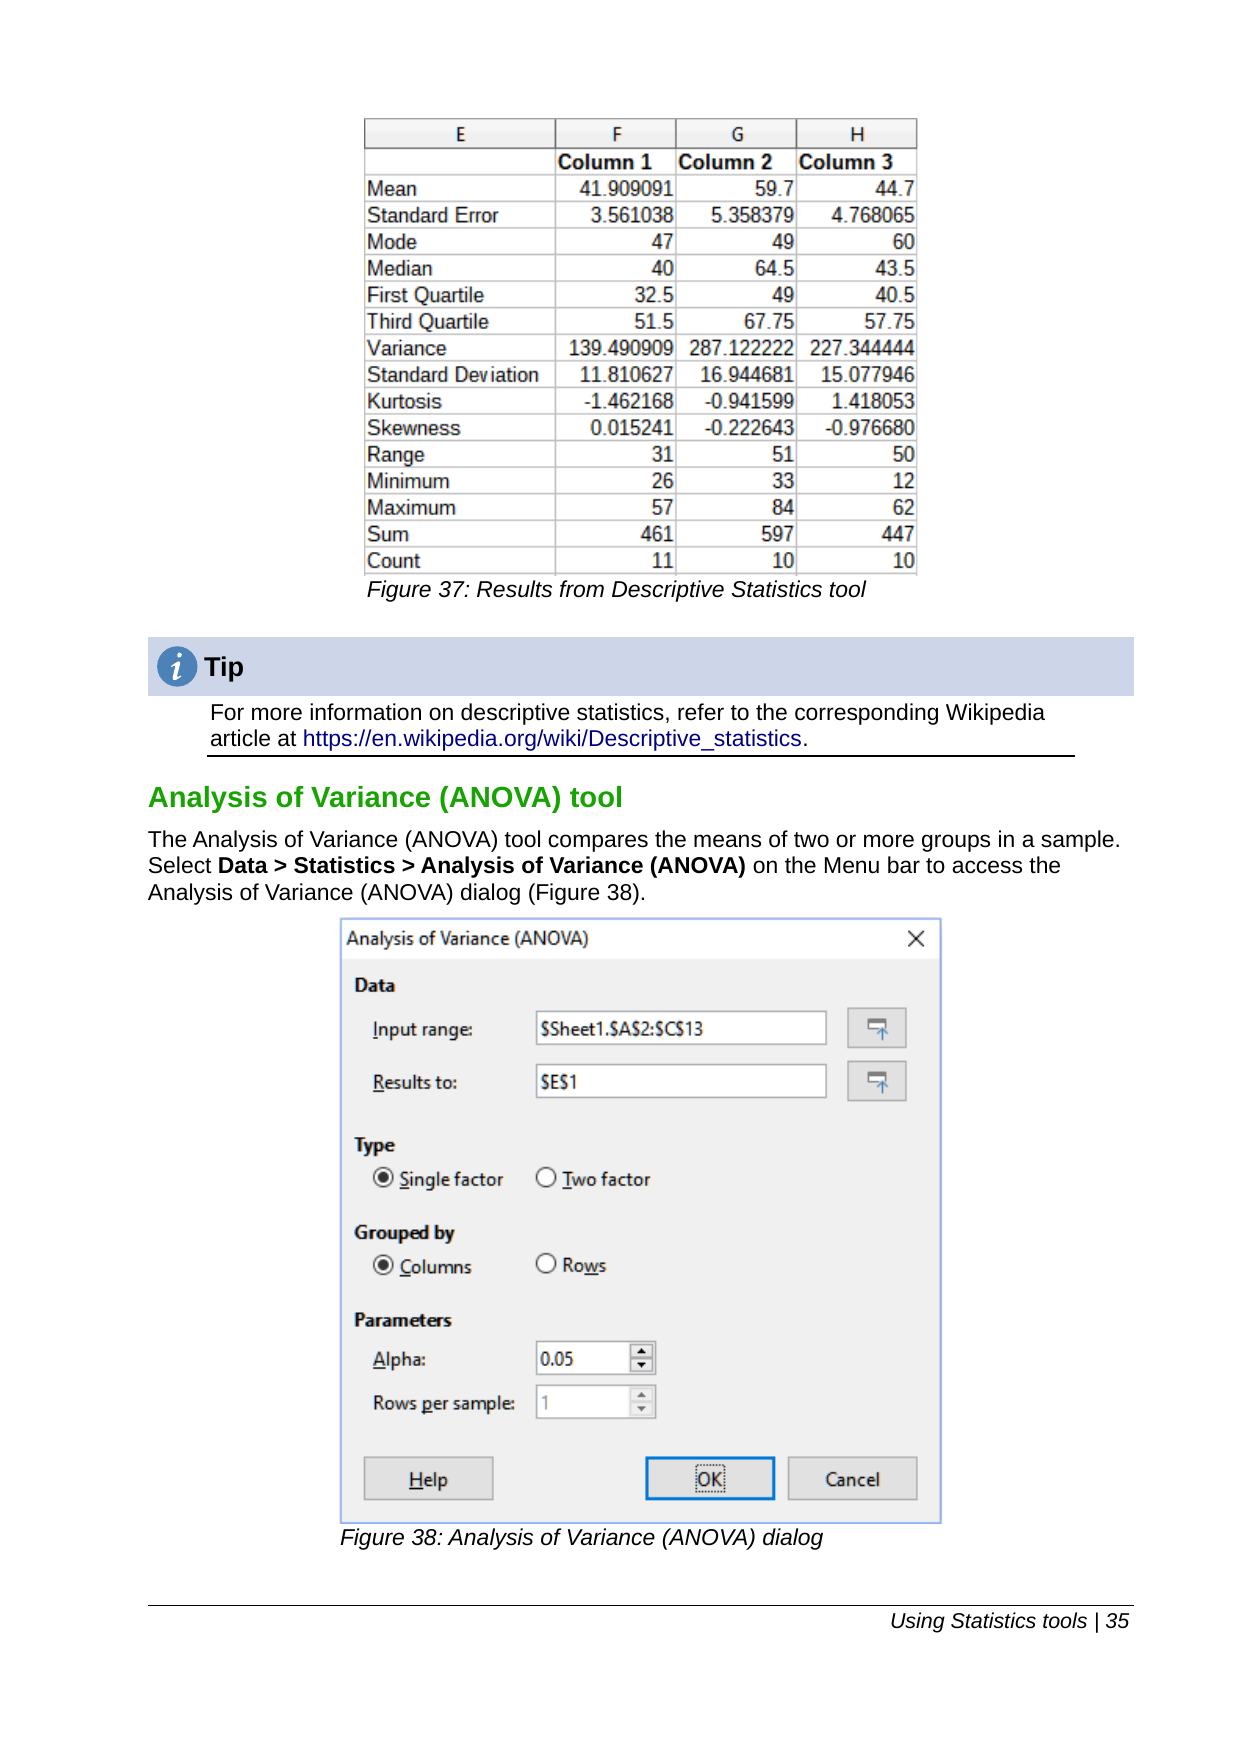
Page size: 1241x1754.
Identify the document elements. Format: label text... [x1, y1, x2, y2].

subtitle Analysis of Variance (ANOVA) tool [148, 781, 1134, 814]
picture [339, 917, 943, 1524]
subtitle Tip [148, 637, 1134, 696]
text The Analysis of Variance (ANOVA) tool compares the means of two or more groups in a sample. Select Data > Statistics > Analysis of Variance (ANOVA) on the Menu bar to access the Analysis of Variance (ANOVA) dialog (Figure 38). [148, 826, 1134, 905]
text For more information on descriptive statistics, refer to the corresponding Wikipedia article at https://en.wikipedia.org/wiki/Descriptive_statistics. [207, 696, 1075, 755]
text Figure 37: Results from Descriptive Statistics tool [367, 576, 915, 602]
text Figure 38: Analysis of Variance (ANOVA) dialog [340, 1524, 942, 1550]
picture [364, 118, 918, 576]
